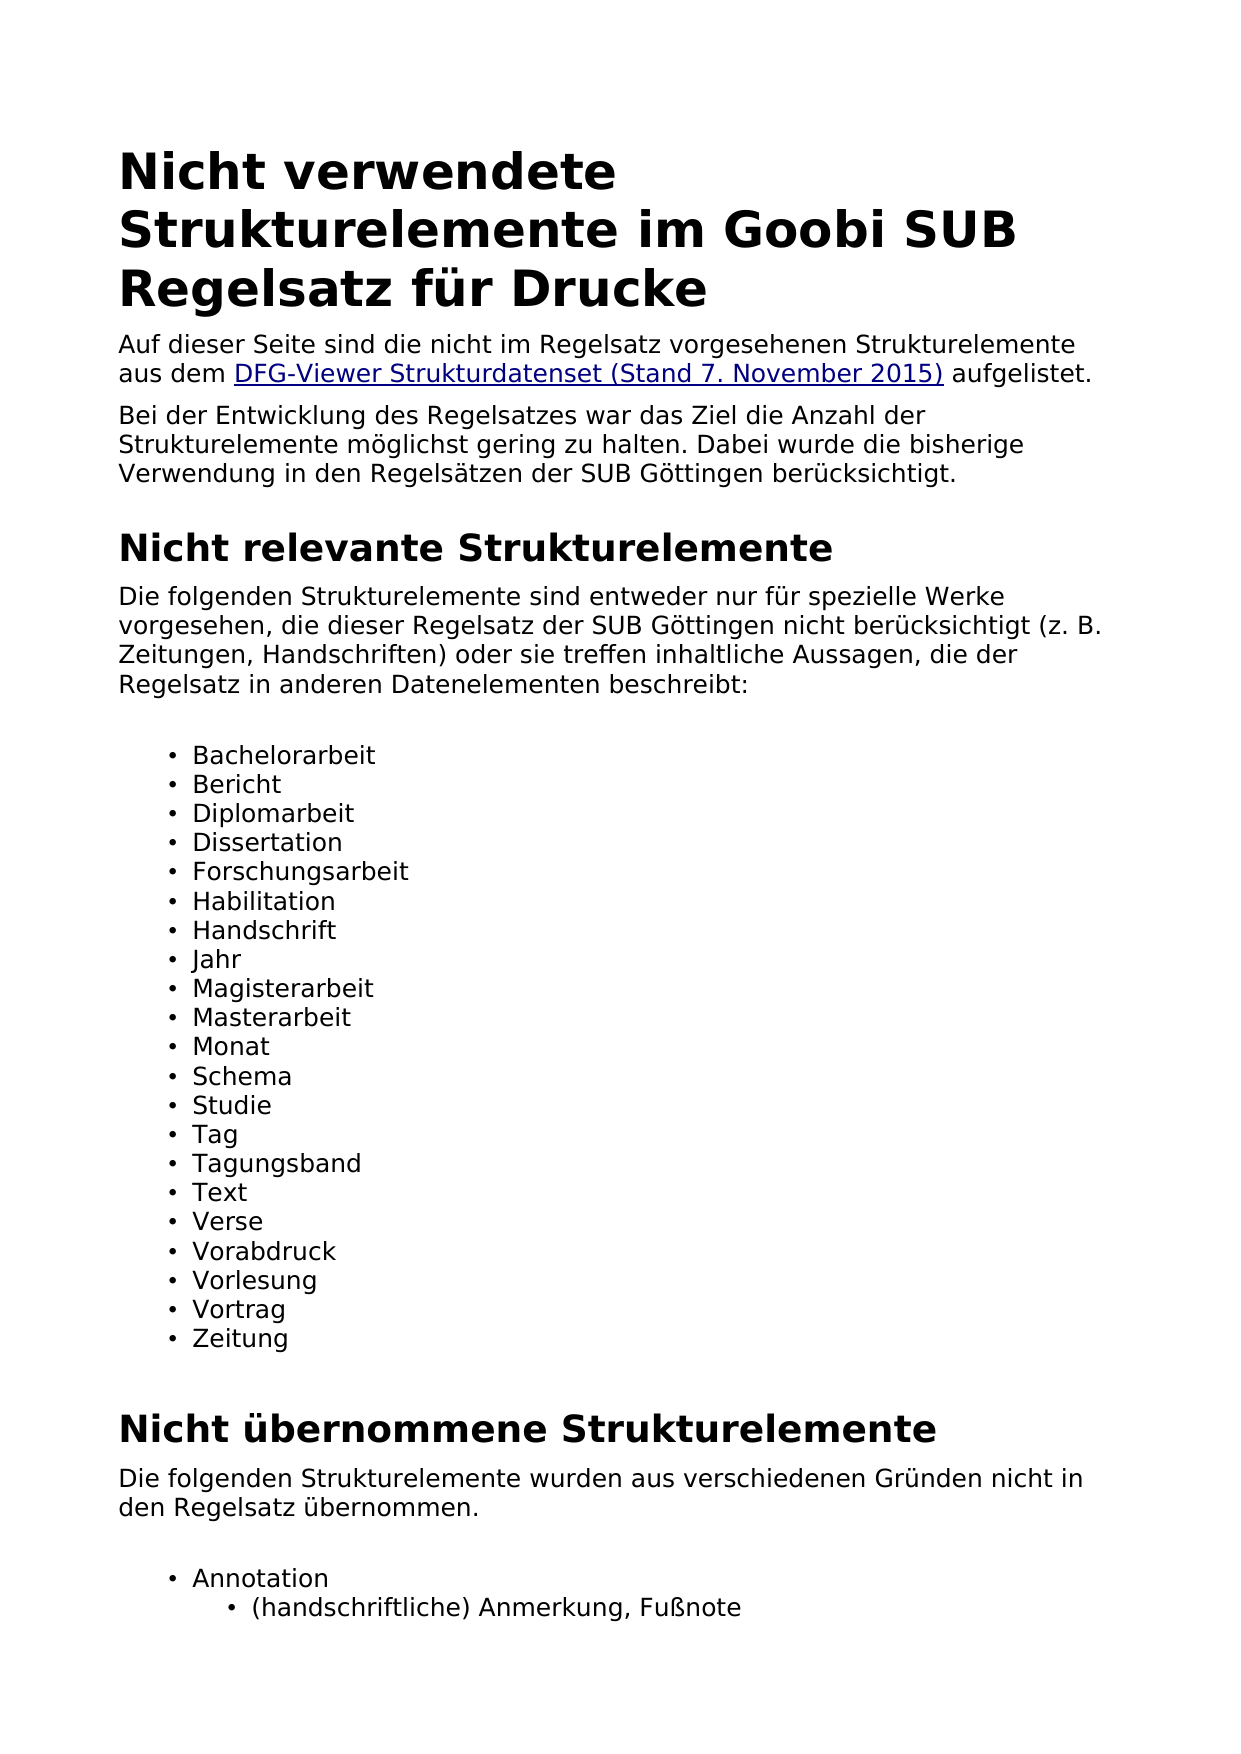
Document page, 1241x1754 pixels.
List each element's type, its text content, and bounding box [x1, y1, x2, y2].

list Handschrift [177, 916, 1122, 945]
list Tagungsband [177, 1149, 1122, 1178]
text Bei der Entwicklung des Regelsatzes war das Ziel die Anzahl der Strukturelemente möglichst gering zu halten. Dabei wurde die bisherige Verwendung in den Regelsätzen der SUB Göttingen berücksichtigt. [118, 401, 1122, 489]
list (handschriftliche) Anmerkung, Fußnote [236, 1593, 1122, 1623]
list Vorabdruck [177, 1237, 1122, 1266]
subtitle Nicht übernommene Strukturelemente [118, 1408, 1122, 1452]
list Bericht [177, 770, 1122, 799]
list Diplomarbeit [177, 799, 1122, 828]
list Text [177, 1178, 1122, 1208]
list Tag [177, 1120, 1122, 1149]
list Studie [177, 1091, 1122, 1120]
list Masterarbeit [177, 1003, 1122, 1033]
list Jahr [177, 945, 1122, 974]
list Magisterarbeit [177, 974, 1122, 1003]
subtitle Nicht verwendete Strukturelemente im Goobi SUB Regelsatz für Drucke [118, 143, 1122, 318]
list Monat [177, 1033, 1122, 1062]
list Vorlesung [177, 1266, 1122, 1295]
list Schema [177, 1062, 1122, 1091]
list Dissertation [177, 828, 1122, 858]
subtitle Nicht relevante Strukturelemente [118, 526, 1122, 570]
list Bachelorarbeit [177, 741, 1122, 770]
text Die folgenden Strukturelemente wurden aus verschiedenen Gründen nicht in den Regelsatz übernommen. [118, 1464, 1122, 1522]
list Verse [177, 1208, 1122, 1237]
list Zeitung [177, 1324, 1122, 1353]
text Auf dieser Seite sind die nicht im Regelsatz vorgesehenen Strukturelemente aus dem DFG-Viewer Strukturdatenset (Stand 7. November 2015) aufgelistet. [118, 330, 1122, 389]
list Annotation [177, 1564, 1122, 1593]
text Die folgenden Strukturelemente sind entweder nur für spezielle Werke vorgesehen, die dieser Regelsatz der SUB Göttingen nicht berücksichtigt (z. B. Zeitungen, Handschriften) oder sie treffen inhaltliche Aussagen, die der Regelsatz in anderen Datenelementen beschreibt: [118, 582, 1122, 699]
list Vortrag [177, 1295, 1122, 1324]
list Habilitation [177, 887, 1122, 916]
list Forschungsarbeit [177, 858, 1122, 887]
